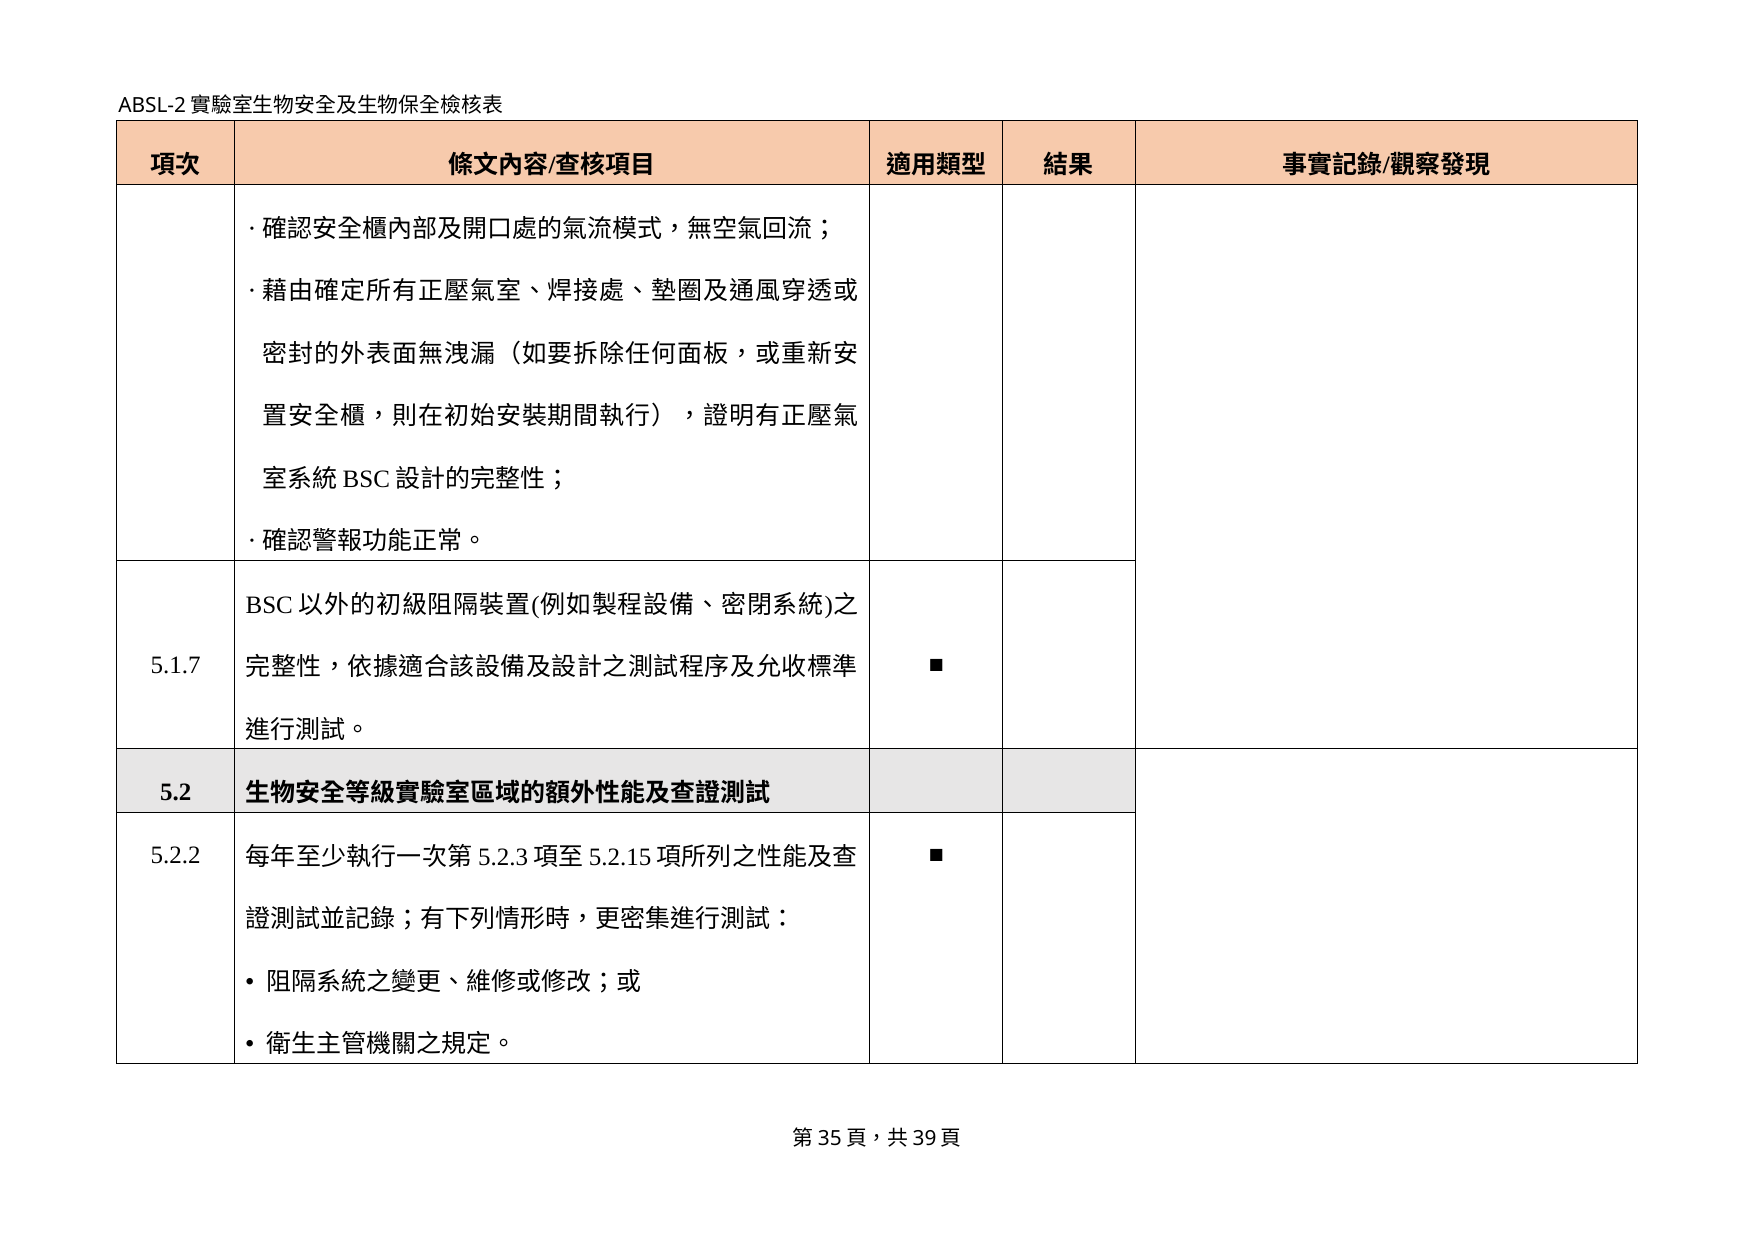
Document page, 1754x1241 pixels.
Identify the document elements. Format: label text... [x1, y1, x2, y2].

table_cell [1003, 185, 1135, 560]
table_cell 5.2.2 [117, 813, 234, 1063]
table_header 適用類型 [870, 121, 1002, 184]
table_header 結果 [1003, 121, 1135, 184]
table_cell [1003, 561, 1135, 748]
table_cell [1136, 749, 1637, 1063]
table_cell 5.2 [117, 749, 234, 812]
table_cell ■ [870, 813, 1002, 1063]
table_cell 如果BSC或客製化排氣櫃設計無法依據CNS 15970進行驗證時，可依其製造國家之檢測標準進行驗證。如無前述檢測標準適用時，則查證下列製造商規格要求： 依據高效率空氣微粒（HEPA）過濾器測試方法IEST-RP-CC034.3或同等標準進行HEPA過濾器的完整性測試； 查證在正常運轉期間，通過前端開口，維持最小平均流入速度0.38 m/s； 確認安全櫃內部及開口處的氣流模式，無空氣回流； 藉由確定所有正壓氣室、焊接處、墊圈及通風穿透或密封的外表面無洩漏（如要拆除任何面板，或重新安置安全櫃，則在初始安裝期間執行），證明有正壓氣室系統BSC設計的完整性； 確認警報功能正常。 [235, 185, 869, 560]
table_cell [1003, 749, 1135, 812]
table_cell [117, 185, 234, 560]
table_cell ■ [870, 561, 1002, 748]
table_cell [870, 749, 1002, 812]
table_cell 5.1.7 [117, 561, 234, 748]
table_cell [1136, 185, 1637, 748]
table_cell BSC以外的初級阻隔裝置(例如製程設備、密閉系統)之完整性，依據適合該設備及設計之測試程序及允收標準進行測試。 [235, 561, 869, 748]
table_cell 每年至少執行一次第5.2.3項至5.2.15項所列之性能及查證測試並記錄；有下列情形時，更密集進行測試： 阻隔系統之變更、維修或修改；或 衛生主管機關之規定。 [235, 813, 869, 1063]
table_cell [870, 185, 1002, 560]
table_header 事實記錄/觀察發現 [1136, 121, 1637, 184]
table_header 條文內容/查核項目 [235, 121, 869, 184]
table_cell [1003, 813, 1135, 1063]
table_cell 生物安全等級實驗室區域的額外性能及查證測試 [235, 749, 869, 812]
table_header 項次 [117, 121, 234, 184]
